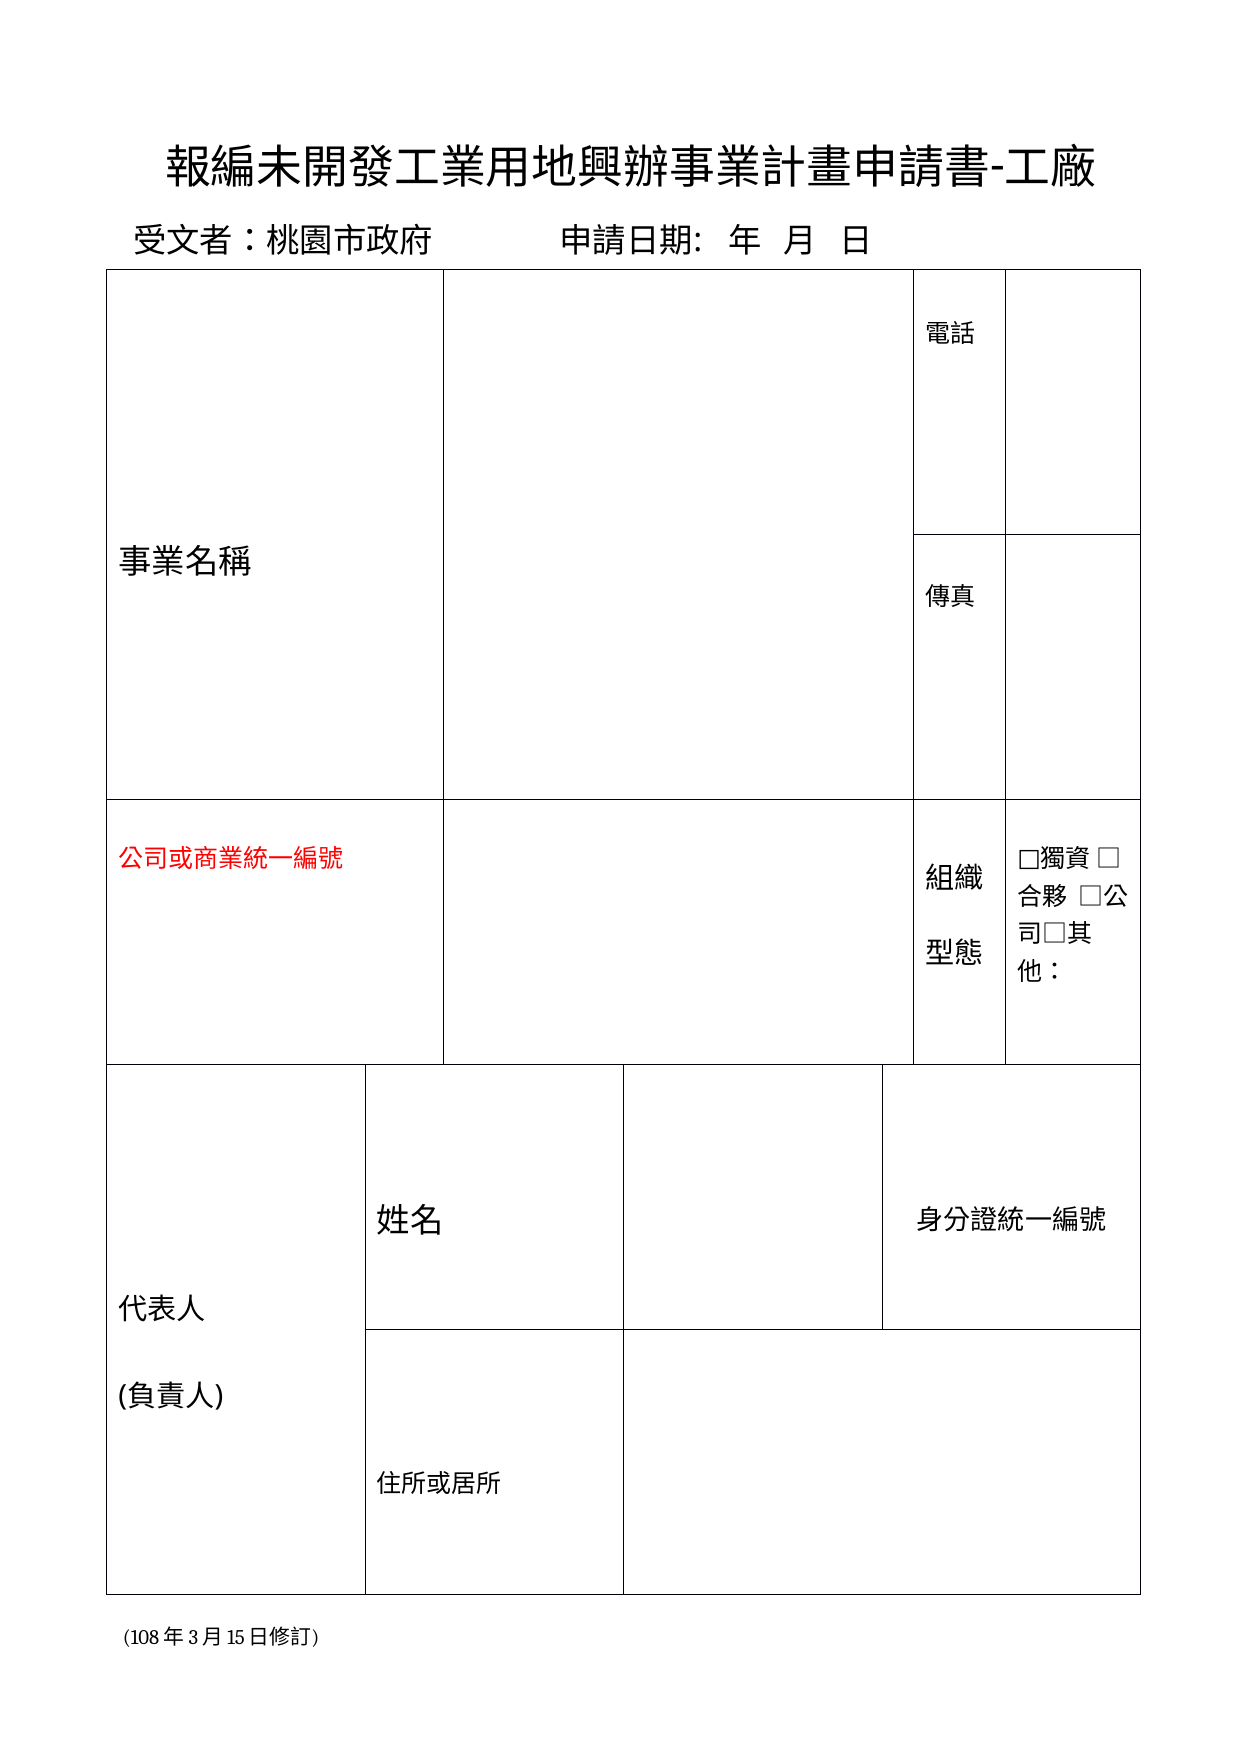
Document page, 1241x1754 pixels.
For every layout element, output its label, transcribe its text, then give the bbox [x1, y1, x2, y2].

table_cell 組織型態 [914, 800, 1005, 1064]
table_cell [444, 800, 913, 1064]
table_cell 姓名 [366, 1065, 623, 1329]
table_cell [624, 1065, 882, 1329]
table_cell 傳真 [914, 535, 1005, 799]
table_header [1006, 270, 1140, 534]
table_header 事業名稱 [107, 270, 443, 799]
table_cell [624, 1330, 1140, 1594]
table_cell □獨資 □合夥 □公司□其他： [1006, 800, 1140, 1064]
table_cell 公司或商業統一編號 [107, 800, 443, 1064]
table_header [444, 270, 913, 799]
text 受文者：桃園市政府 申請日期: 年 月 日 [118, 194, 1128, 269]
text 報編未開發工業用地興辦事業計畫申請書-工廠 [118, 119, 1128, 194]
table_cell 身分證統一編號 [883, 1065, 1140, 1329]
table_cell 代表人 (負責人) [107, 1065, 365, 1594]
table_header 電話 [914, 270, 1005, 534]
table_cell 住所或居所 [366, 1330, 623, 1594]
table_cell [1006, 535, 1140, 799]
